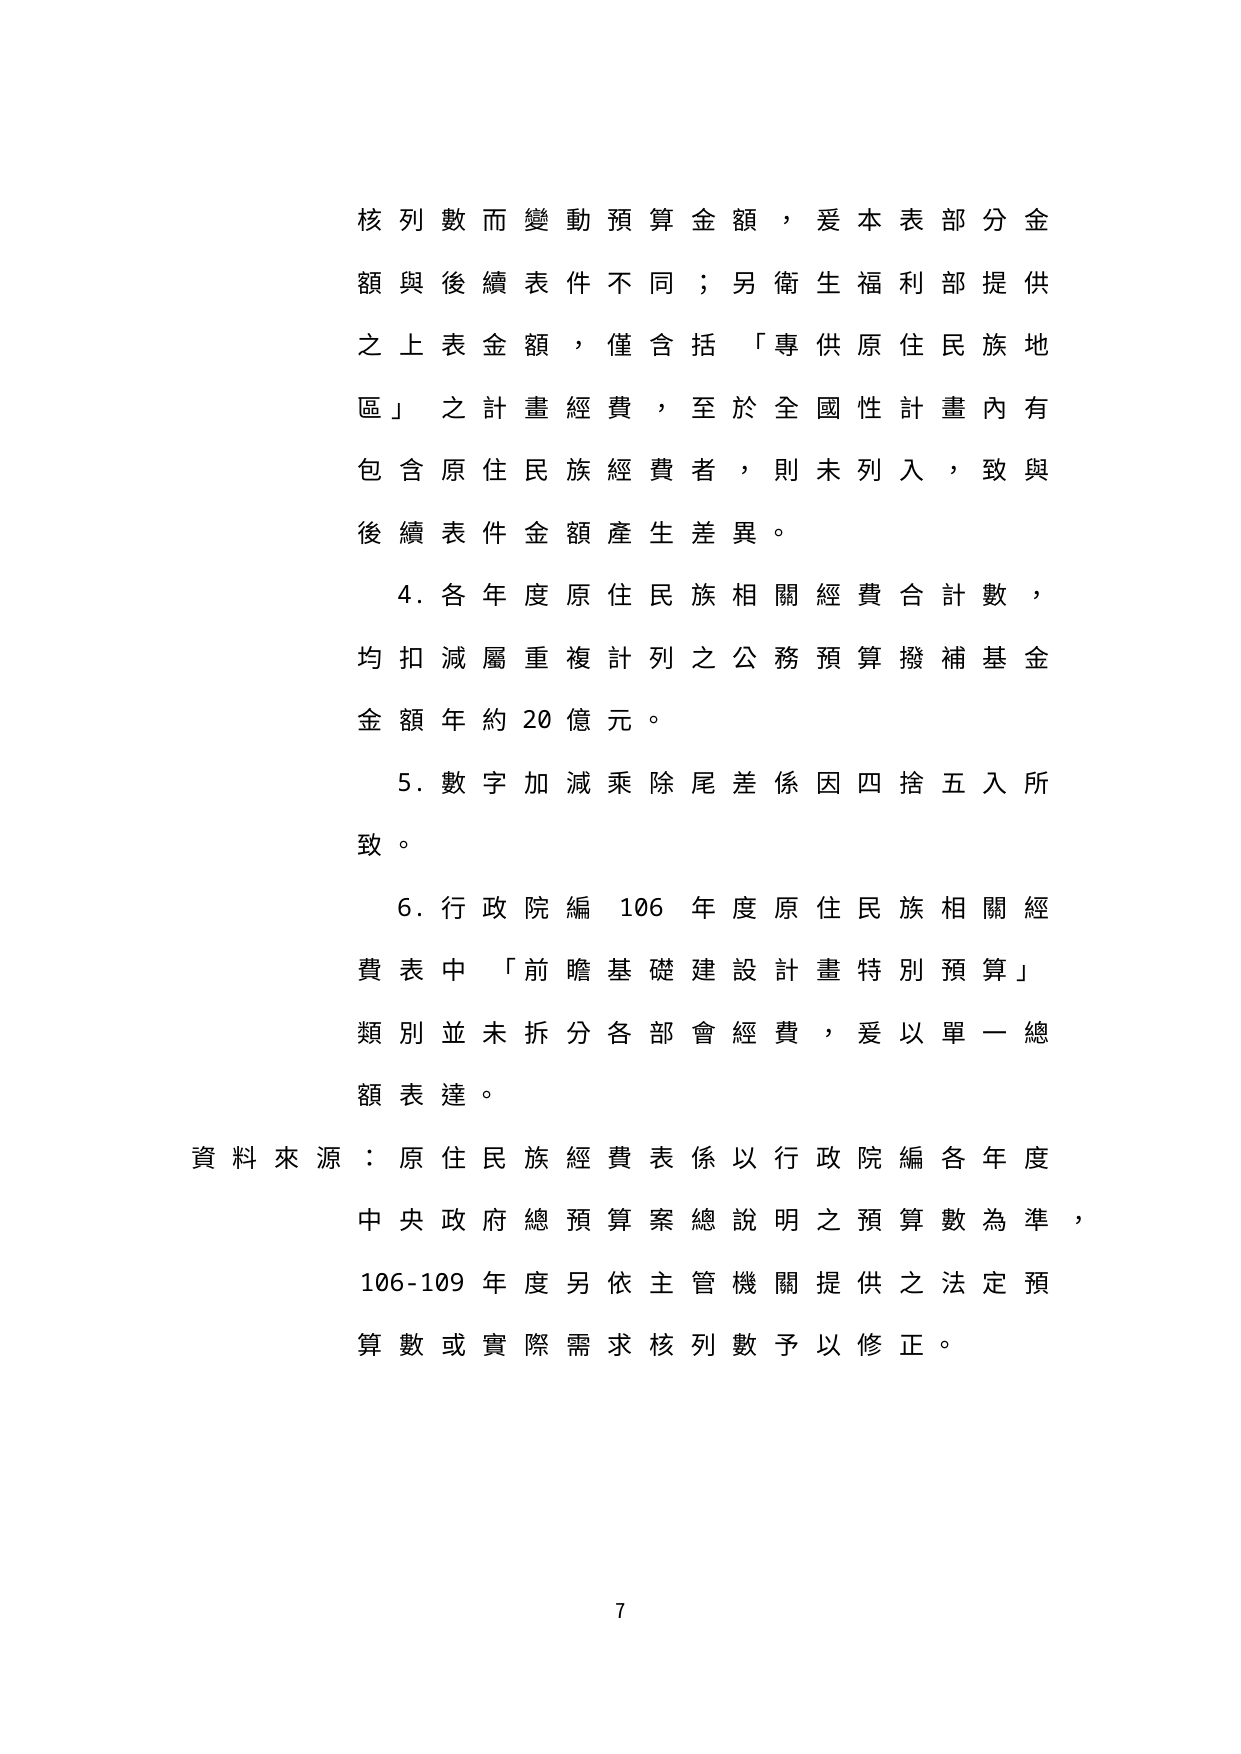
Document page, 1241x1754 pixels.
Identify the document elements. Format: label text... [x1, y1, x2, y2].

text 6.行政院編106年度原住民族相關經費表中「前瞻基礎建設計畫特別預算」類別並未拆分各部會經費，爰以單一總額表達。 [183, 865, 1058, 1115]
text 5.數字加減乘除尾差係因四捨五入所致。 [183, 740, 1058, 865]
text 核列數而變動預算金額，爰本表部分金額與後續表件不同；另衛生福利部提供之上表金額，僅含括「專供原住民族地區」之計畫經費，至於全國性計畫內有包含原住民族經費者，則未列入，致與後續表件金額產生差異。 [183, 177, 1058, 552]
text 4.各年度原住民族相關經費合計數，均扣減屬重複計列之公務預算撥補基金金額年約20億元。 [183, 552, 1058, 740]
text 資料來源：原住民族經費表係以行政院編各年度中央政府總預算案總說明之預算數為準，106-109年度另依主管機關提供之法定預算數或實際需求核列數予以修正。 [183, 1115, 1058, 1365]
